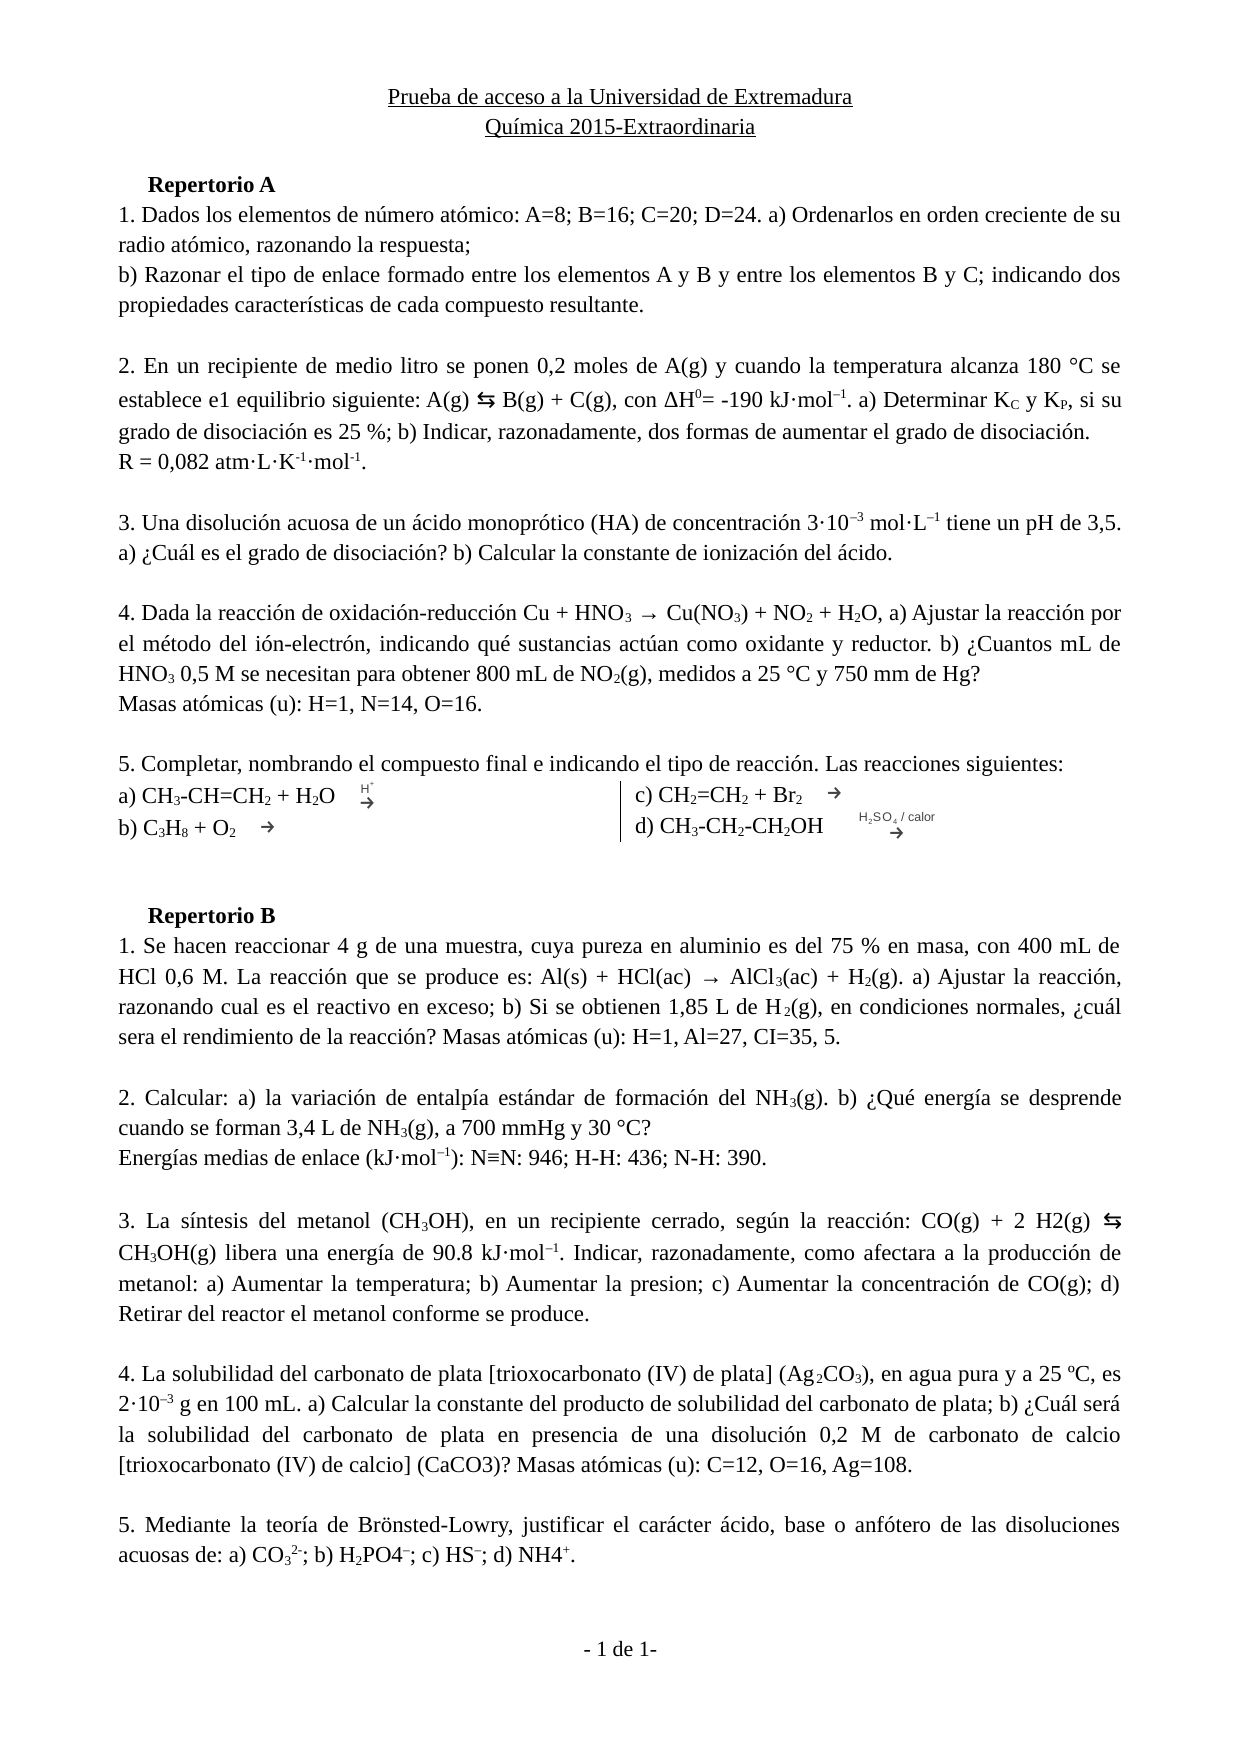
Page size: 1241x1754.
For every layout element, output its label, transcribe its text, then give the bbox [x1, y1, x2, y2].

text Repertorio B [118, 902, 1122, 929]
text 5. Completar, nombrando el compuesto final e indicando el tipo de reacción. Las reacciones siguientes: [118, 750, 1122, 777]
text d) CH3-CH2-CH2OH [635, 811, 1122, 841]
text 4. La solubilidad del carbonato de plata [trioxocarbonato (IV) de plata] (Ag2CO3), en agua pura y a 25 ºC, es 2·10–3 g en 100 mL. a) Calcular la constante del producto de solubilidad del carbonato de plata; b) ¿Cuál será la solubilidad del carbonato de plata en presencia de una disolución 0,2 M de carbonato de calcio [trioxocarbonato (IV) de calcio] (CaCO3)? Masas atómicas (u): C=12, O=16, Ag=108. [118, 1360, 1122, 1477]
text b) C3H8 + O2 [118, 814, 605, 841]
text 4. Dada la reacción de oxidación-reducción Cu + HNO3 → Cu(NO3) + NO2 + H2O, a) Ajustar la reacción por el método del ión-electrón, indicando qué sustancias actúan como oxidante y reductor. b) ¿Cuantos mL de HNO3 0,5 M se necesitan para obtener 800 mL de NO2(g), medidos a 25 °C y 750 mm de Hg? [118, 599, 1122, 686]
text a) CH3-CH=CH2 + H2O [118, 781, 605, 810]
text 2. Calcular: a) la variación de entalpía estándar de formación del NH3(g). b) ¿Qué energía se desprende cuando se forman 3,4 L de NH3(g), a 700 mmHg y 30 °C? [118, 1083, 1122, 1140]
text Energías medias de enlace (kJ·mol–1): N≡N: 946; H-H: 436; N-H: 390. [118, 1144, 1122, 1170]
text c) CH2=CH2 + Br2 [635, 781, 1122, 807]
text 2. En un recipiente de medio litro se ponen 0,2 moles de A(g) y cuando la temperatura alcanza 180 °C se establece e1 equilibrio siguiente: A(g) ⇆ B(g) + C(g), con ΔH0= -190 kJ·mol–1. a) Determinar KC y KP, si su grado de disociación es 25 %; b) Indicar, razonadamente, dos formas de aumentar el grado de disociación. [118, 352, 1122, 444]
text R = 0,082 atm·L·K-1·mol-1. [118, 448, 1122, 475]
text 1. Se hacen reaccionar 4 g de una muestra, cuya pureza en aluminio es del 75 % en masa, con 400 mL de HCl 0,6 M. La reacción que se produce es: Al(s) + HCl(ac) → AlCl3(ac) + H2(g). a) Ajustar la reacción, razonando cual es el reactivo en exceso; b) Si se obtienen 1,85 L de H2(g), en condiciones normales, ¿cuál sera el rendimiento de la reacción? Masas atómicas (u): H=1, Al=27, CI=35, 5. [118, 932, 1122, 1049]
text 3. La síntesis del metanol (CH3OH), en un recipiente cerrado, según la reacción: CO(g) + 2 H2(g) ⇆ CH3OH(g) libera una energía de 90.8 kJ·mol–1. Indicar, razonadamente, como afectara a la producción de metanol: a) Aumentar la temperatura; b) Aumentar la presion; c) Aumentar la concentración de CO(g); d) Retirar del reactor el metanol conforme se produce. [118, 1204, 1122, 1326]
text 3. Una disolución acuosa de un ácido monoprótico (HA) de concentración 3·10–3 mol·L–1 tiene un pH de 3,5. a) ¿Cuál es el grado de disociación? b) Calcular la constante de ionización del ácido. [118, 509, 1122, 565]
text Masas atómicas (u): H=1, N=14, O=16. [118, 690, 1122, 716]
text 1. Dados los elementos de número atómico: A=8; B=16; C=20; D=24. a) Ordenarlos en orden creciente de su radio atómico, razonando la respuesta; [118, 201, 1122, 257]
text Prueba de acceso a la Universidad de Extremadura [118, 83, 1122, 109]
text Repertorio A [118, 171, 1122, 197]
text Química 2015-Extraordinaria [118, 113, 1122, 139]
text b) Razonar el tipo de enlace formado entre los elementos A y B y entre los elementos B y C; indicando dos propiedades características de cada compuesto resultante. [118, 261, 1122, 318]
text 5. Mediante la teoría de Brönsted-Lowry, justificar el carácter ácido, base o anfótero de las disoluciones acuosas de: a) CO32-; b) H2PO4–; c) HS–; d) NH4+. [118, 1511, 1122, 1568]
